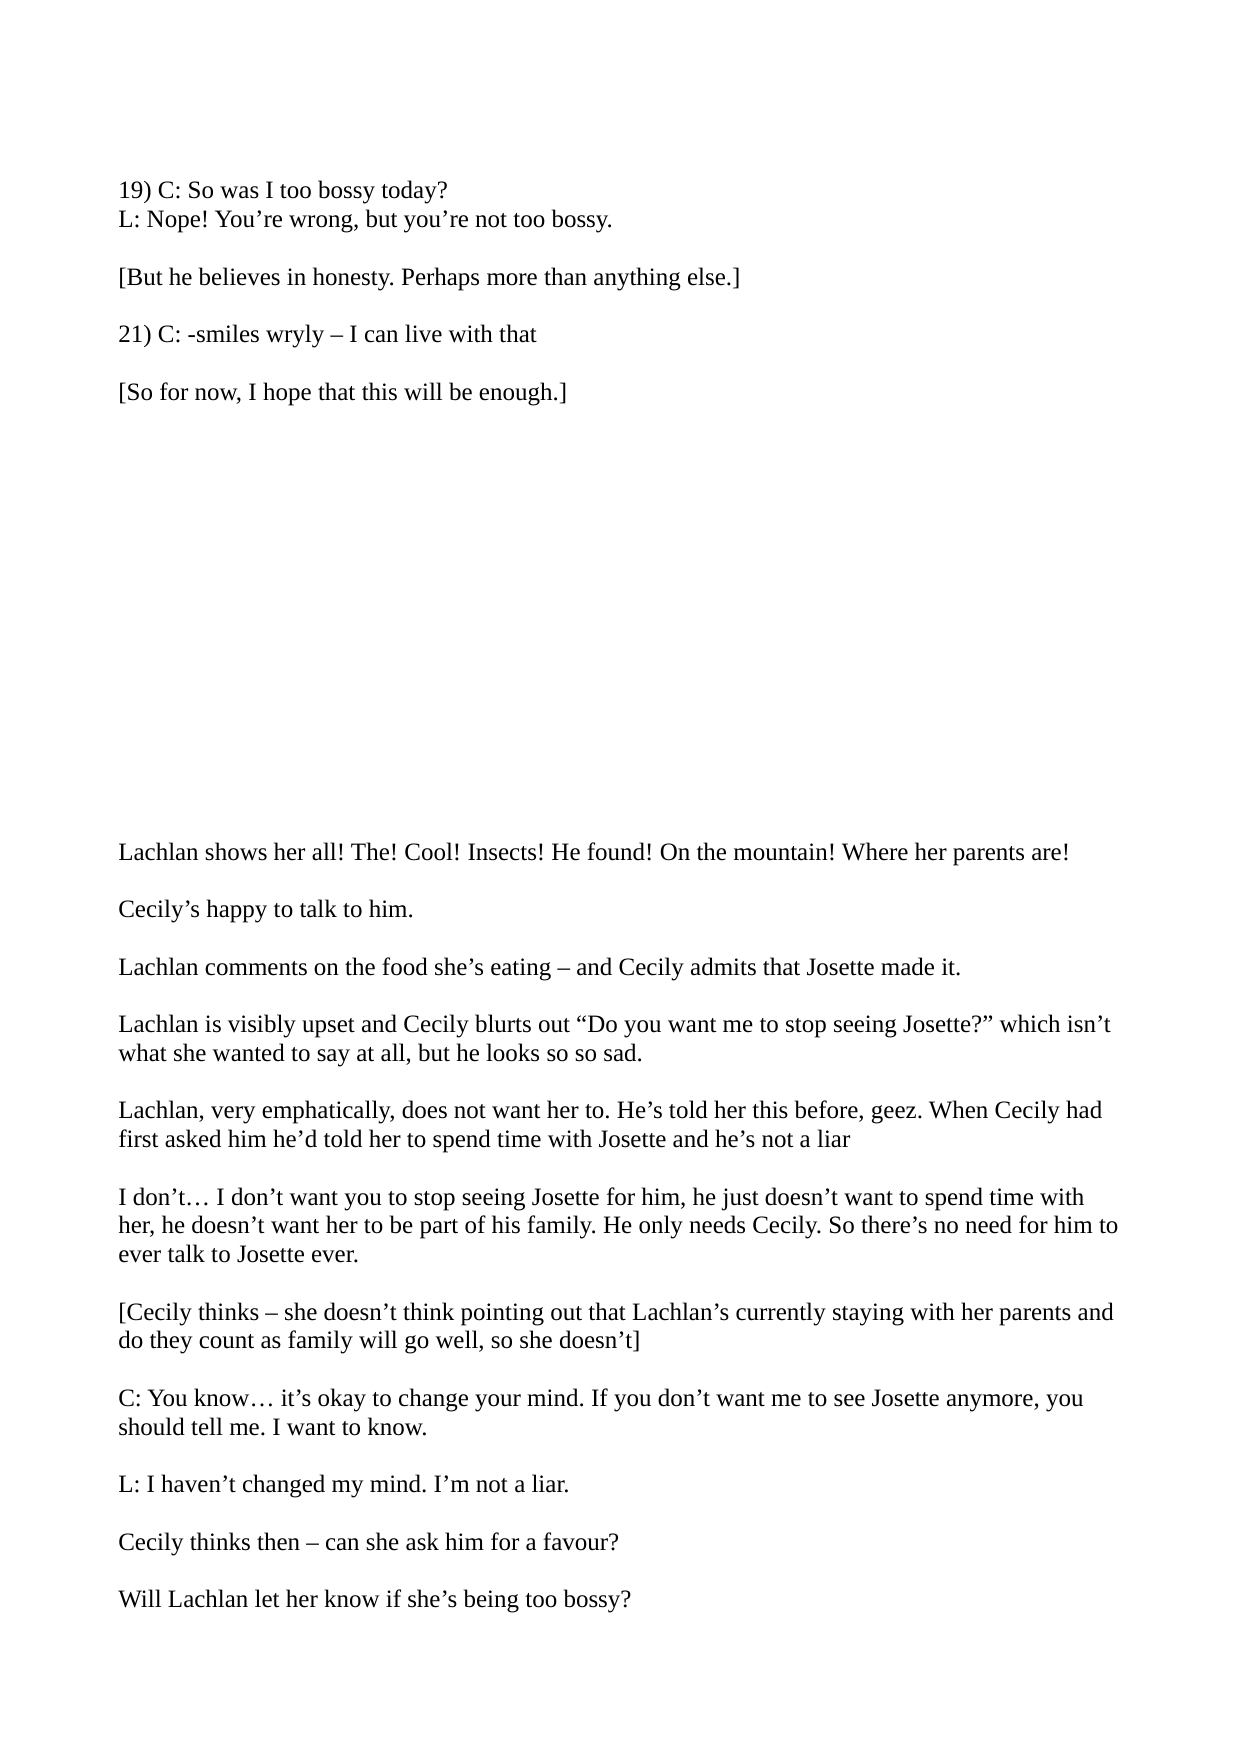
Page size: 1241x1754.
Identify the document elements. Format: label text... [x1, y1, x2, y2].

text Lachlan shows her all! The! Cool! Insects! He found! On the mountain! Where her parents are! Cecily’s happy to talk to him. Lachlan comments on the food she’s eating – and Cecily admits that Josette made it. [118, 808, 1122, 981]
text 19) C: So was I too bossy today? L: Nope! You’re wrong, but you’re not too bossy. [118, 118, 1122, 233]
text Lachlan is visibly upset and Cecily blurts out “Do you want me to stop seeing Josette?” which isn’t what she wanted to say at all, but he looks so so sad. [118, 1009, 1122, 1096]
text C: You know… it’s okay to change your mind. If you don’t want me to see Josette anymore, you should tell me. I want to know. L: I haven’t changed my mind. I’m not a liar. [118, 1383, 1122, 1498]
text [So for now, I hope that this will be enough.] [118, 377, 1122, 406]
text [But he believes in honesty. Perhaps more than anything else.] 21) C: -smiles wryly – I can live with that [118, 262, 1122, 348]
text Cecily thinks then – can she ask him for a favour? Will Lachlan let her know if she’s being too bossy? [118, 1498, 1122, 1613]
text Lachlan, very emphatically, does not want her to. He’s told her this before, geez. When Cecily had first asked him he’d told her to spend time with Josette and he’s not a liar I don’t… I don’t want you to stop seeing Josette for him, he just doesn’t want to spend time with her, he doesn’t want her to be part of his family. He only needs Cecily. So there’s no need for him to ever talk to Josette ever. [118, 1096, 1122, 1297]
text [Cecily thinks – she doesn’t think pointing out that Lachlan’s currently staying with her parents and do they count as family will go well, so she doesn’t] [118, 1297, 1122, 1354]
